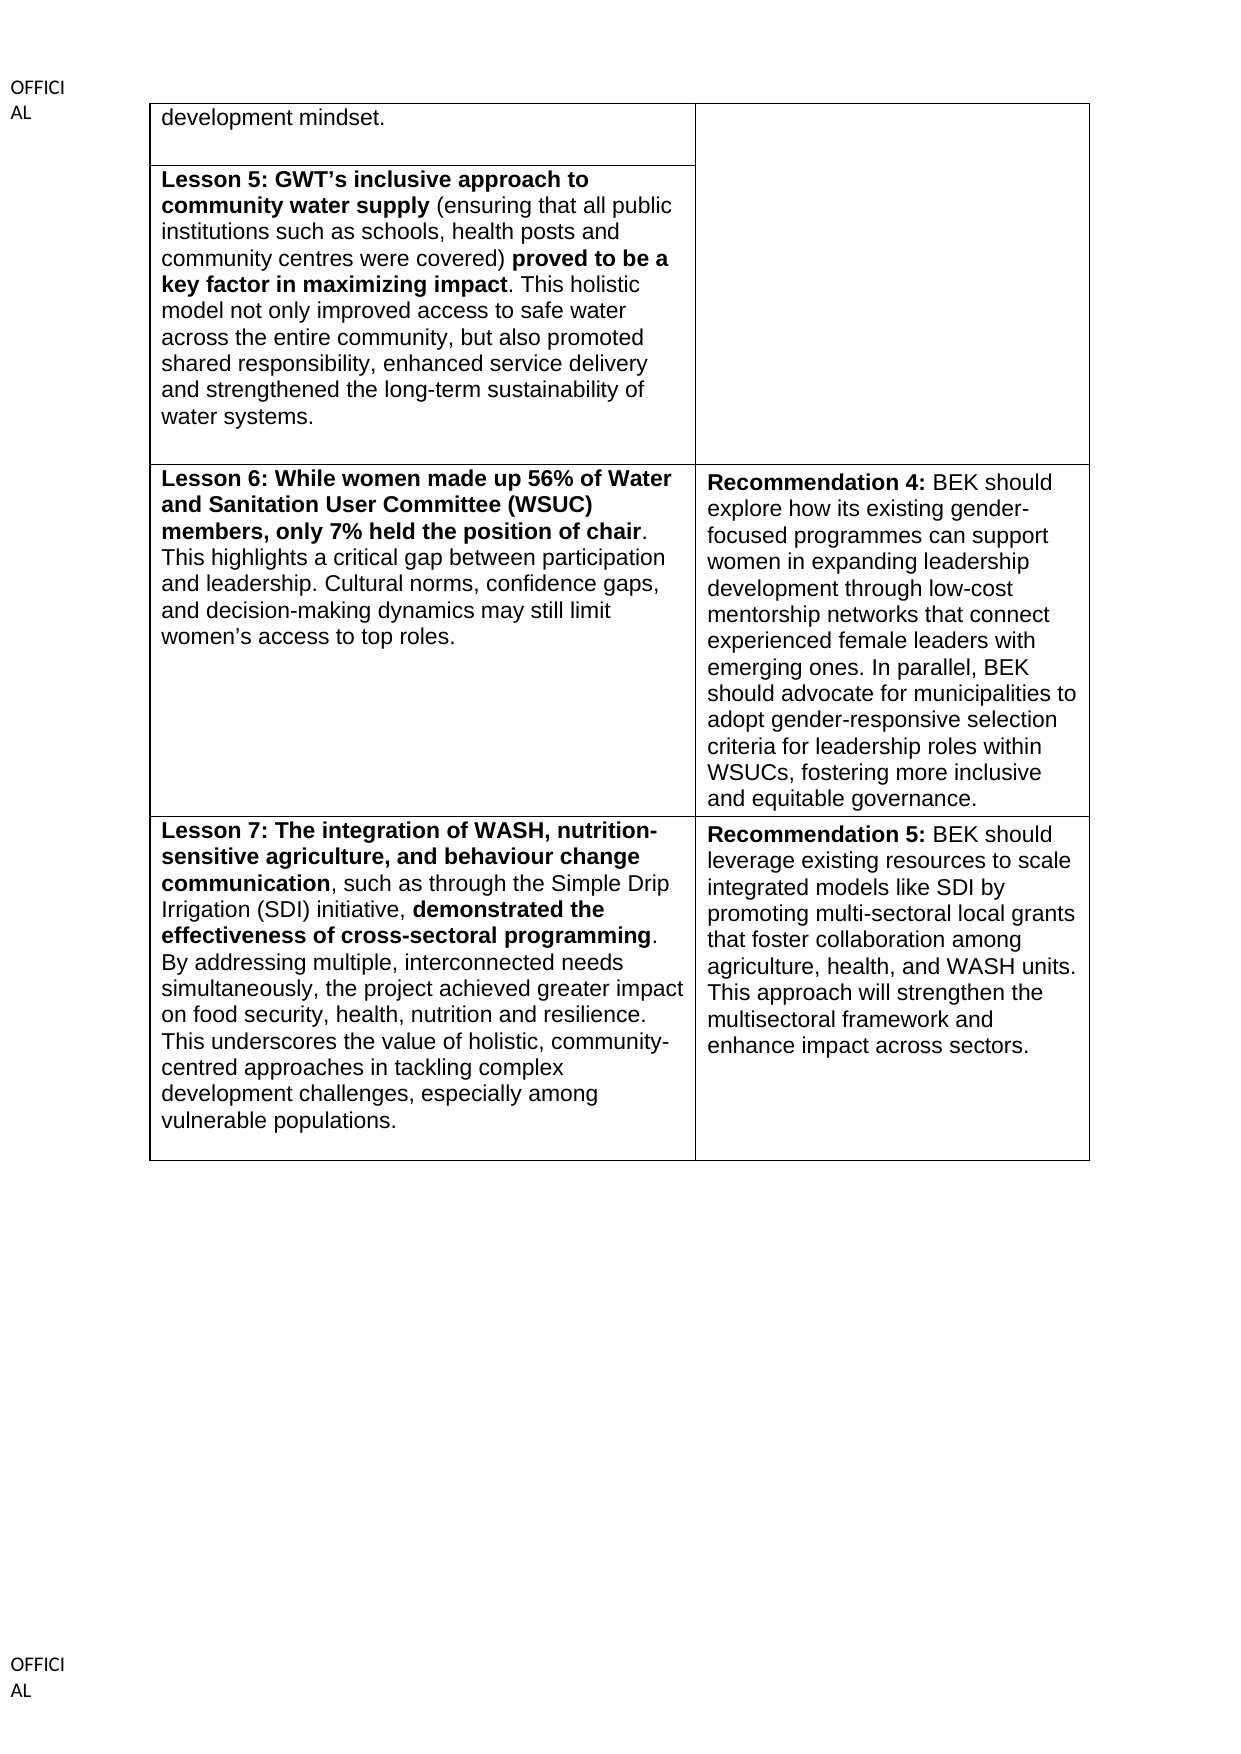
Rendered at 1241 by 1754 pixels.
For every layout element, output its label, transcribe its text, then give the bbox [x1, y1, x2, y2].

table_cell development mindset. [151, 104, 695, 164]
table_cell Lesson 5: GWT’s inclusive approach to community water supply (ensuring that all public institutions such as schools, health posts and community centres were covered) proved to be a key factor in maximizing impact. This holistic model not only improved access to safe water across the entire community, but also promoted shared responsibility, enhanced service delivery and strengthened the long-term sustainability of water systems. [151, 166, 695, 464]
table_cell Recommendation 5: BEK should leverage existing resources to scale integrated models like SDI by promoting multi-sectoral local grants that foster collaboration among agriculture, health, and WASH units. This approach will strengthen the multisectoral framework and enhance impact across sectors. [696, 817, 1089, 1159]
table_cell Lesson 7: The integration of WASH, nutrition-sensitive agriculture, and behaviour change communication, such as through the Simple Drip Irrigation (SDI) initiative, demonstrated the effectiveness of cross-sectoral programming. By addressing multiple, interconnected needs simultaneously, the project achieved greater impact on food security, health, nutrition and resilience. This underscores the value of holistic, community-centred approaches in tackling complex development challenges, especially among vulnerable populations. [151, 817, 695, 1159]
table_cell [696, 104, 1089, 464]
table_cell Recommendation 4: BEK should explore how its existing gender-focused programmes can support women in expanding leadership development through low-cost mentorship networks that connect experienced female leaders with emerging ones. In parallel, BEK should advocate for municipalities to adopt gender-responsive selection criteria for leadership roles within WSUCs, fostering more inclusive and equitable governance. [696, 465, 1089, 816]
table_cell Lesson 6: While women made up 56% of Water and Sanitation User Committee (WSUC) members, only 7% held the position of chair. This highlights a critical gap between participation and leadership. Cultural norms, confidence gaps, and decision-making dynamics may still limit women’s access to top roles. [151, 465, 695, 816]
